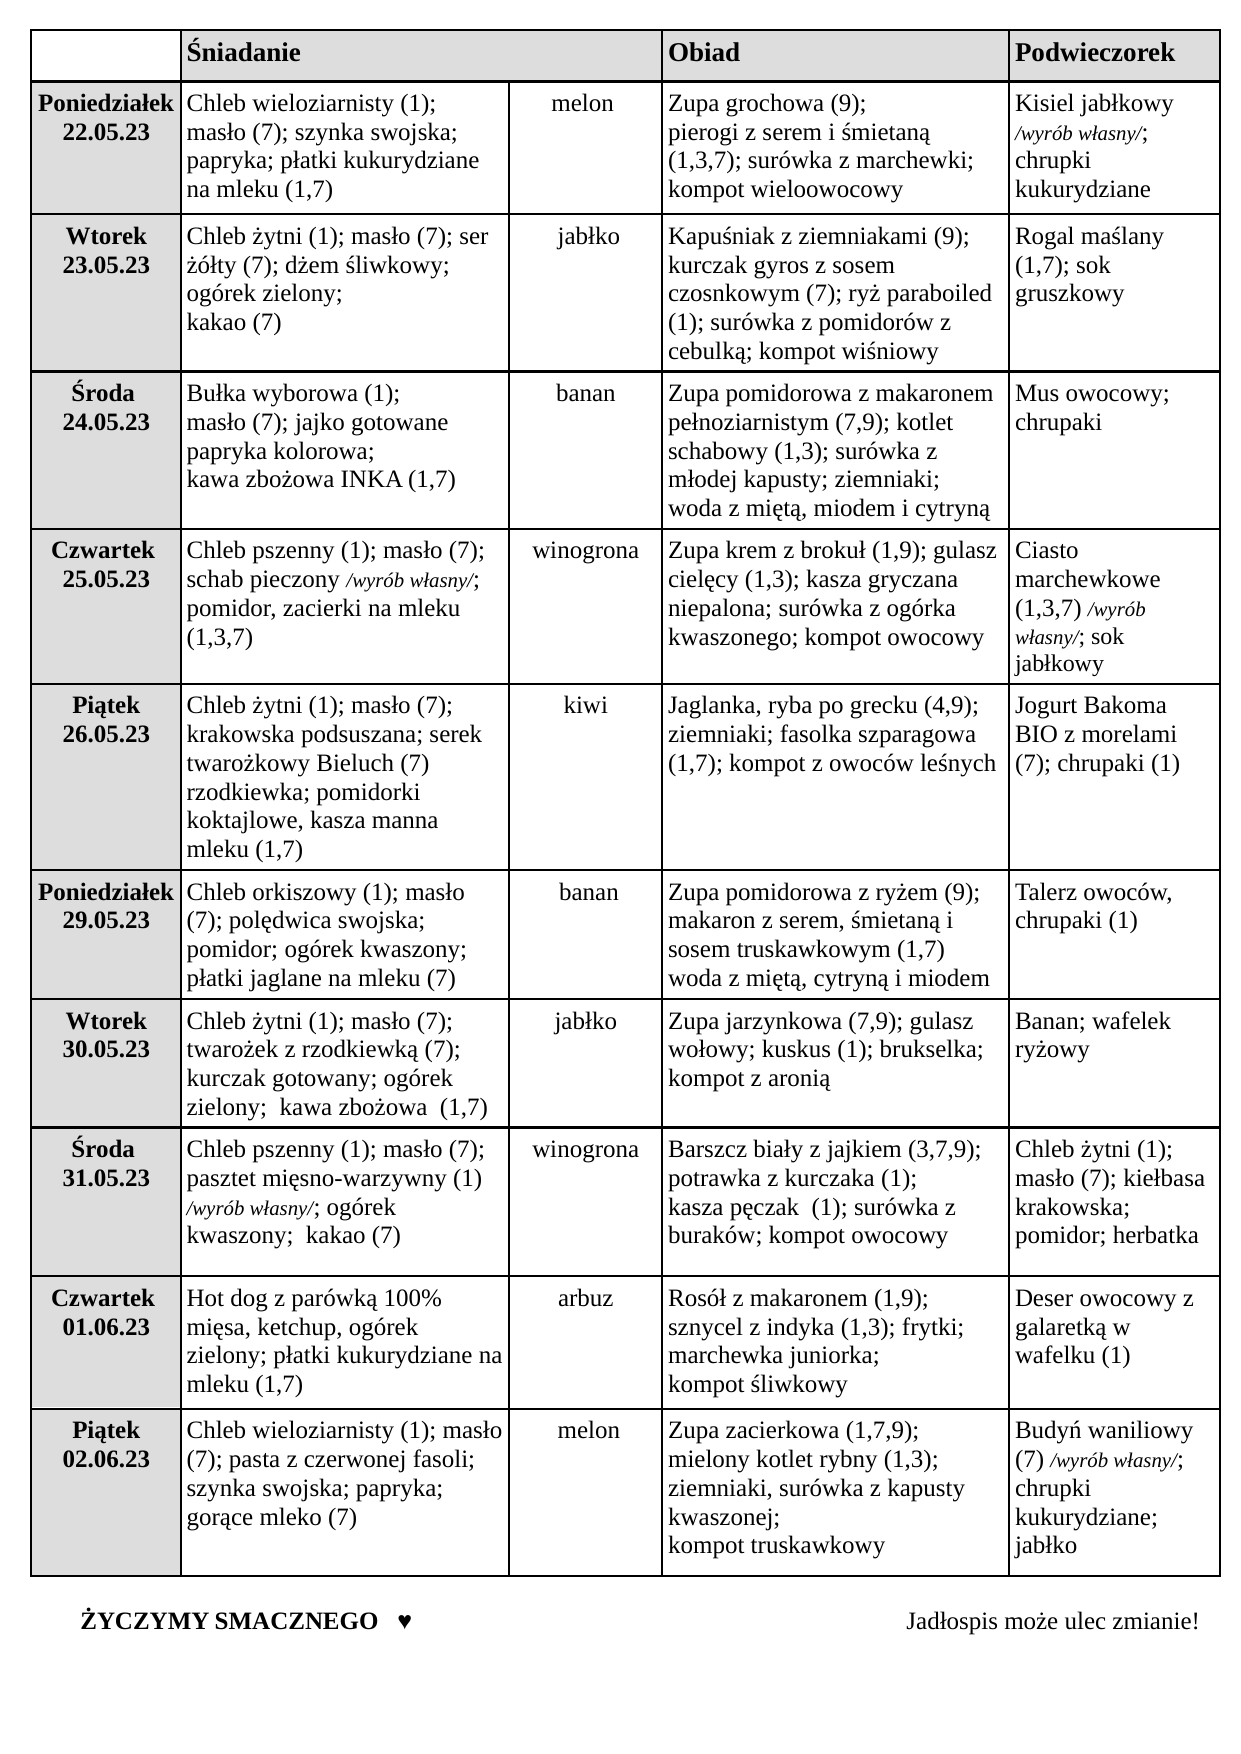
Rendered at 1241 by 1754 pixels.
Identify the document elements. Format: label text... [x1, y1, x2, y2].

table_cell Zupa jarzynkowa (7,9); gulasz wołowy; kuskus (1); brukselka; kompot z aronią [663, 1000, 1008, 1126]
table_cell Chleb żytni (1); masło (7); krakowska podsuszana; serek twarożkowy Bieluch (7) rzodkiewka; pomidorki koktajlowe, kasza manna mleku (1,7) [182, 685, 508, 869]
table_header Podwieczorek [1010, 31, 1219, 80]
table_cell banan [510, 871, 661, 998]
table_cell Rogal maślany (1,7); sok gruszkowy [1010, 215, 1219, 370]
table_cell Chleb orkiszowy (1); masło (7); polędwica swojska; pomidor; ogórek kwaszony; płatki jaglane na mleku (7) [182, 871, 508, 998]
table_cell Talerz owoców, chrupaki (1) [1010, 871, 1219, 998]
table_cell Czwartek 25.05.23 [32, 530, 180, 683]
table_cell Środa 31.05.23 [32, 1129, 180, 1275]
table_cell winogrona [510, 1129, 661, 1275]
table_cell Deser owocowy z galaretką w wafelku (1) [1010, 1277, 1219, 1407]
table_cell Wtorek 30.05.23 [32, 1000, 180, 1126]
table_cell Rosół z makaronem (1,9); sznycel z indyka (1,3); frytki; marchewka juniorka; kompot śliwkowy [663, 1277, 1008, 1407]
table_cell Zupa krem z brokuł (1,9); gulasz cielęcy (1,3); kasza gryczana niepalona; surówka z ogórka kwaszonego; kompot owocowy [663, 530, 1008, 683]
table_cell banan [510, 373, 661, 528]
table_cell Środa 24.05.23 [32, 373, 180, 528]
table_cell Piątek 02.06.23 [32, 1410, 180, 1575]
table_cell Zupa pomidorowa z ryżem (9); makaron z serem, śmietaną i sosem truskawkowym (1,7) woda z miętą, cytryną i miodem [663, 871, 1008, 998]
table_cell Chleb pszenny (1); masło (7); pasztet mięsno-warzywny (1) /wyrób własny/; ogórek kwaszony; kakao (7) [182, 1129, 508, 1275]
table_cell Banan; wafelek ryżowy [1010, 1000, 1219, 1126]
table_cell melon [510, 1410, 661, 1575]
table_cell Zupa pomidorowa z makaronem pełnoziarnistym (7,9); kotlet schabowy (1,3); surówka z młodej kapusty; ziemniaki; woda z miętą, miodem i cytryną [663, 373, 1008, 528]
table_cell Hot dog z parówką 100% mięsa, ketchup, ogórek zielony; płatki kukurydziane na mleku (1,7) [182, 1277, 508, 1407]
table_cell Wtorek 23.05.23 [32, 215, 180, 370]
table_cell Piątek 26.05.23 [32, 685, 180, 869]
table_cell Zupa grochowa (9); pierogi z serem i śmietaną (1,3,7); surówka z marchewki; kompot wieloowocowy [663, 83, 1008, 213]
text ŻYCZYMY SMACZNEGO ♥ Jadłospis może ulec zmianie! [0, 1606, 1240, 1635]
table_header Śniadanie [182, 31, 509, 80]
table_cell Czwartek 01.06.23 [32, 1277, 180, 1407]
table_cell Barszcz biały z jajkiem (3,7,9); potrawka z kurczaka (1); kasza pęczak (1); surówka z buraków; kompot owocowy [663, 1129, 1008, 1275]
table_cell Jogurt Bakoma BIO z morelami (7); chrupaki (1) [1010, 685, 1219, 869]
table_cell melon [510, 83, 661, 213]
table_cell Jaglanka, ryba po grecku (4,9); ziemniaki; fasolka szparagowa (1,7); kompot z owoców leśnych [663, 685, 1008, 869]
table_cell jabłko [510, 215, 661, 370]
table_header [32, 31, 180, 80]
table_header Obiad [663, 31, 1008, 80]
table_cell winogrona [510, 530, 661, 683]
table_cell arbuz [510, 1277, 661, 1407]
table_cell Ciasto marchewkowe (1,3,7) /wyrób własny/; sok jabłkowy [1010, 530, 1219, 683]
table_cell Budyń waniliowy (7) /wyrób własny/; chrupki kukurydziane; jabłko [1010, 1410, 1219, 1575]
table_cell Poniedziałek 22.05.23 [32, 83, 180, 213]
table_cell Kisiel jabłkowy /wyrób własny/; chrupki kukurydziane [1010, 83, 1219, 213]
table_cell Chleb wieloziarnisty (1); masło (7); pasta z czerwonej fasoli; szynka swojska; papryka; gorące mleko (7) [182, 1410, 508, 1575]
table_cell Chleb żytni (1); masło (7); ser żółty (7); dżem śliwkowy; ogórek zielony; kakao (7) [182, 215, 508, 370]
table_cell Chleb żytni (1); masło (7); kiełbasa krakowska; pomidor; herbatka [1010, 1129, 1219, 1275]
table_cell Poniedziałek 29.05.23 [32, 871, 180, 998]
table_cell Chleb żytni (1); masło (7); twarożek z rzodkiewką (7); kurczak gotowany; ogórek zielony; kawa zbożowa (1,7) [182, 1000, 508, 1126]
table_cell Kapuśniak z ziemniakami (9); kurczak gyros z sosem czosnkowym (7); ryż paraboiled (1); surówka z pomidorów z cebulką; kompot wiśniowy [663, 215, 1008, 370]
table_cell Bułka wyborowa (1); masło (7); jajko gotowane papryka kolorowa; kawa zbożowa INKA (1,7) [182, 373, 508, 528]
table_cell jabłko [510, 1000, 661, 1126]
table_cell Chleb wieloziarnisty (1); masło (7); szynka swojska; papryka; płatki kukurydziane na mleku (1,7) [182, 83, 508, 213]
table_cell Chleb pszenny (1); masło (7); schab pieczony /wyrób własny/; pomidor, zacierki na mleku (1,3,7) [182, 530, 508, 683]
table_cell Mus owocowy; chrupaki [1010, 373, 1219, 528]
table_header [509, 31, 661, 80]
table_cell Zupa zacierkowa (1,7,9); mielony kotlet rybny (1,3); ziemniaki, surówka z kapusty kwaszonej; kompot truskawkowy [663, 1410, 1008, 1575]
table_cell kiwi [510, 685, 661, 869]
